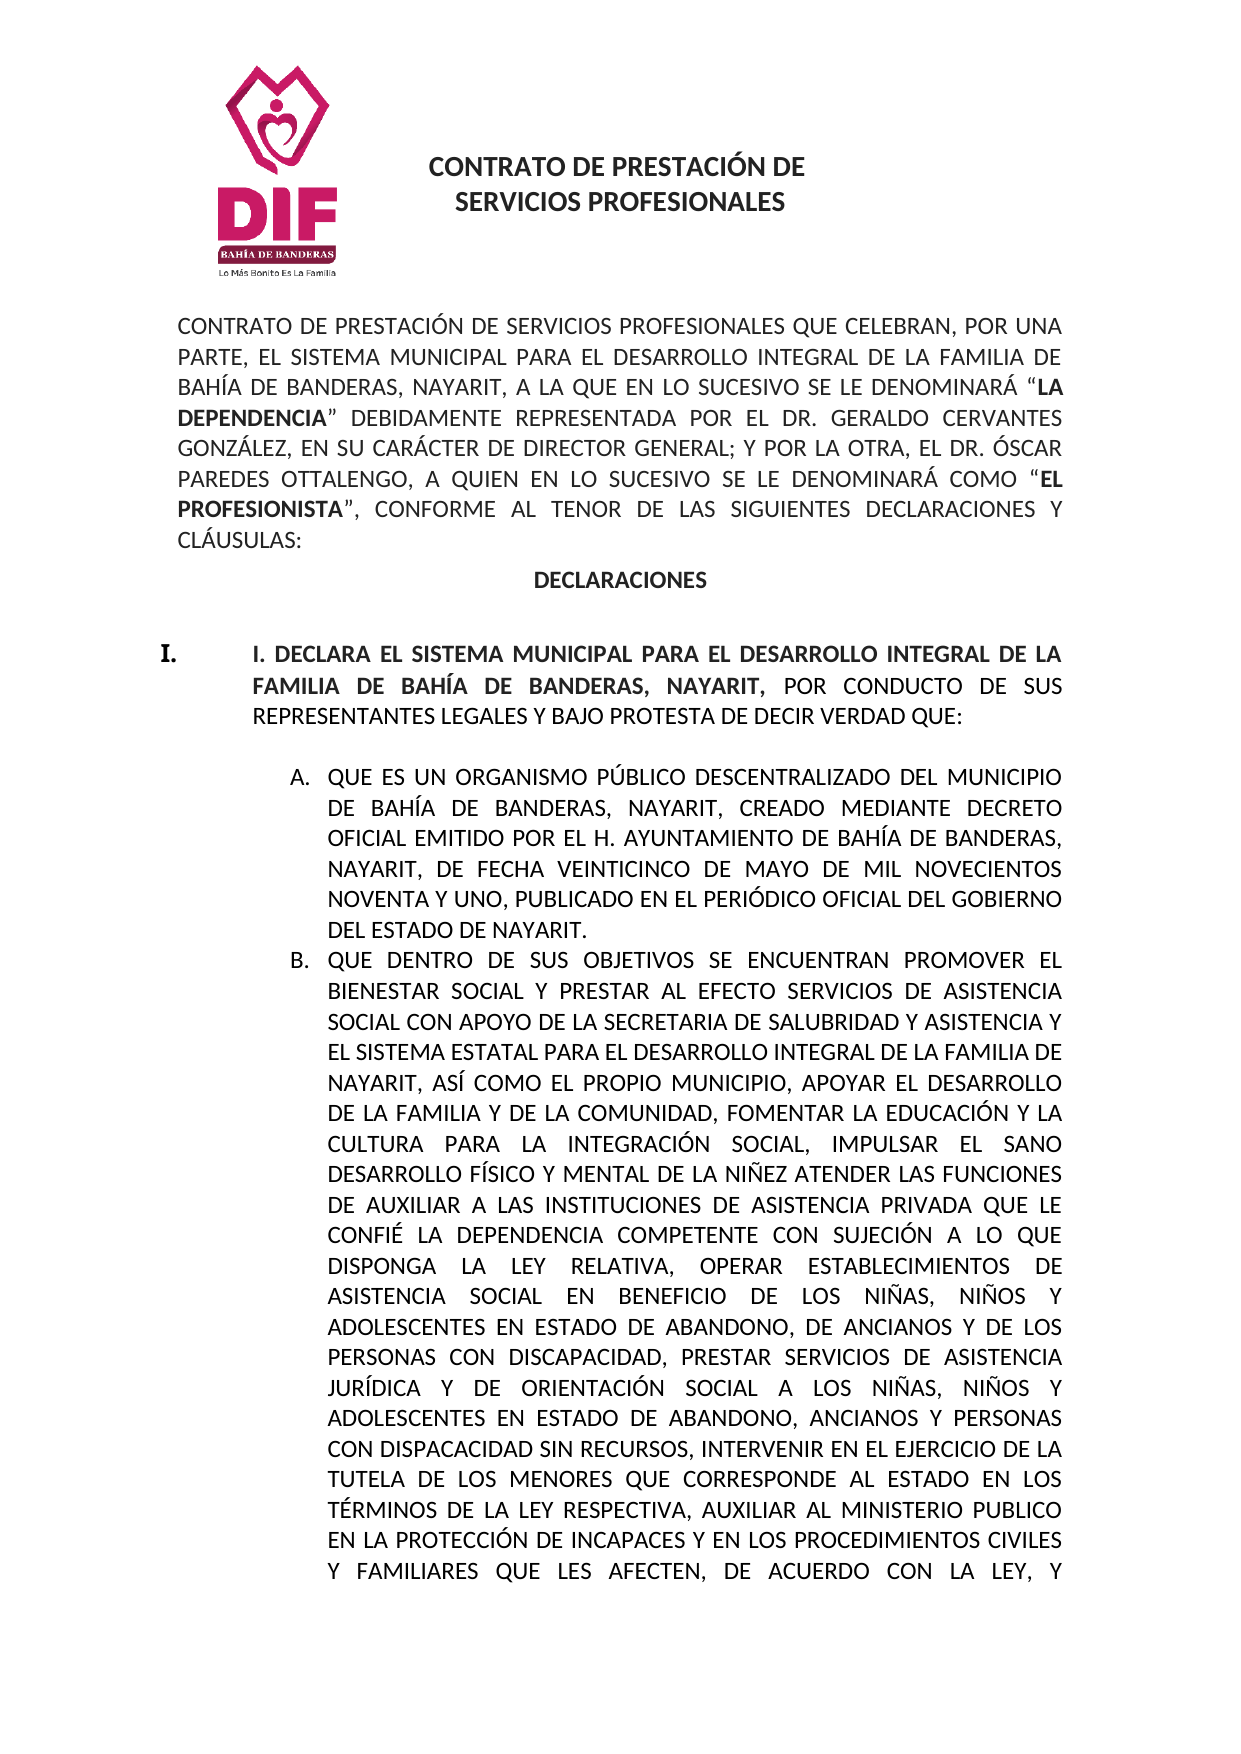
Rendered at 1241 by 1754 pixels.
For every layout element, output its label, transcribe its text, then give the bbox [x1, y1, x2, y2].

text [177, 183, 201, 219]
text CONTRATO DE PRESTACIÓN DE SERVICIOS PROFESIONALES QUE CELEBRAN, POR UNA PARTE, EL SISTEMA MUNICIPAL PARA EL DESARROLLO INTEGRAL DE LA FAMILIA DE BAHÍA DE BANDERAS, NAYARIT, A LA QUE EN LO SUCESIVO SE LE DENOMINARÁ “LA DEPENDENCIA” DEBIDAMENTE REPRESENTADA POR EL DR. GERALDO CERVANTES GONZÁLEZ, EN SU CARÁCTER DE DIRECTOR GENERAL; Y POR LA OTRA, EL DR. ÓSCAR PAREDES OTTALENGO, A QUIEN EN LO SUCESIVO SE LE DENOMINARÁ COMO “EL PROFESIONISTA”, CONFORME AL TENOR DE LAS SIGUIENTES DECLARACIONES Y CLÁUSULAS: [177, 310, 1063, 554]
list I. DECLARA EL SISTEMA MUNICIPAL PARA EL DESARROLLO INTEGRAL DE LA FAMILIA DE BAHÍA DE BANDERAS, NAYARIT, Por conducto de sus representantes legales y bajo protesta de decir verdad que: [177, 636, 1063, 731]
text [177, 148, 201, 183]
list Que es un Organismo Público Descentralizado del Municipio de Bahía de Banderas, Nayarit, creado mediante decreto oficial emitido por el H. Ayuntamiento de Bahía de Banderas, Nayarit, de fecha veinticinco de Mayo de mil novecientos noventa y uno, publicado en el Periódico Oficial del Gobierno del Estado de Nayarit. [290, 761, 1063, 944]
text SERVICIOS PROFESIONALES [360, 183, 1063, 219]
text DECLARACIONES [177, 554, 1063, 595]
text CONTRATO DE PRESTACIÓN DE [360, 148, 1063, 183]
list Que dentro de sus objetivos se encuentran promover el bienestar social y prestar al efecto servicios de asistencia social con apoyo de la Secretaria de Salubridad y Asistencia y el Sistema Estatal para el Desarrollo Integral de la Familia de Nayarit, así como el propio municipio, apoyar el desarrollo de la familia y de la comunidad, fomentar la educación y la cultura para la integración social, impulsar el sano desarrollo físico y mental de la niñez atender las funciones de auxiliar a las instituciones de asistencia privada que le confié la dependencia competente con sujeción a lo que disponga la ley relativa, operar establecimientos de asistencia social en beneficio de los niñas, niños y adolescentes en estado de abandono, de ancianos y de los PERSONAS CON DISCAPACIDAD, prestar servicios de asistencia jurídica y de orientación social a los niñas, niños y adolescentes en estado de abandono, ancianos y PERSONAS CON DISPACACIDAD sin recursos, intervenir en el ejercicio de la tutela de los menores que corresponde al Estado en los términos de la Ley respectiva, auxiliar al Ministerio Publico en la protección de incapaces y en los procedimientos civiles y familiares que les afecten, de acuerdo con la Ley, y [290, 944, 1063, 1586]
